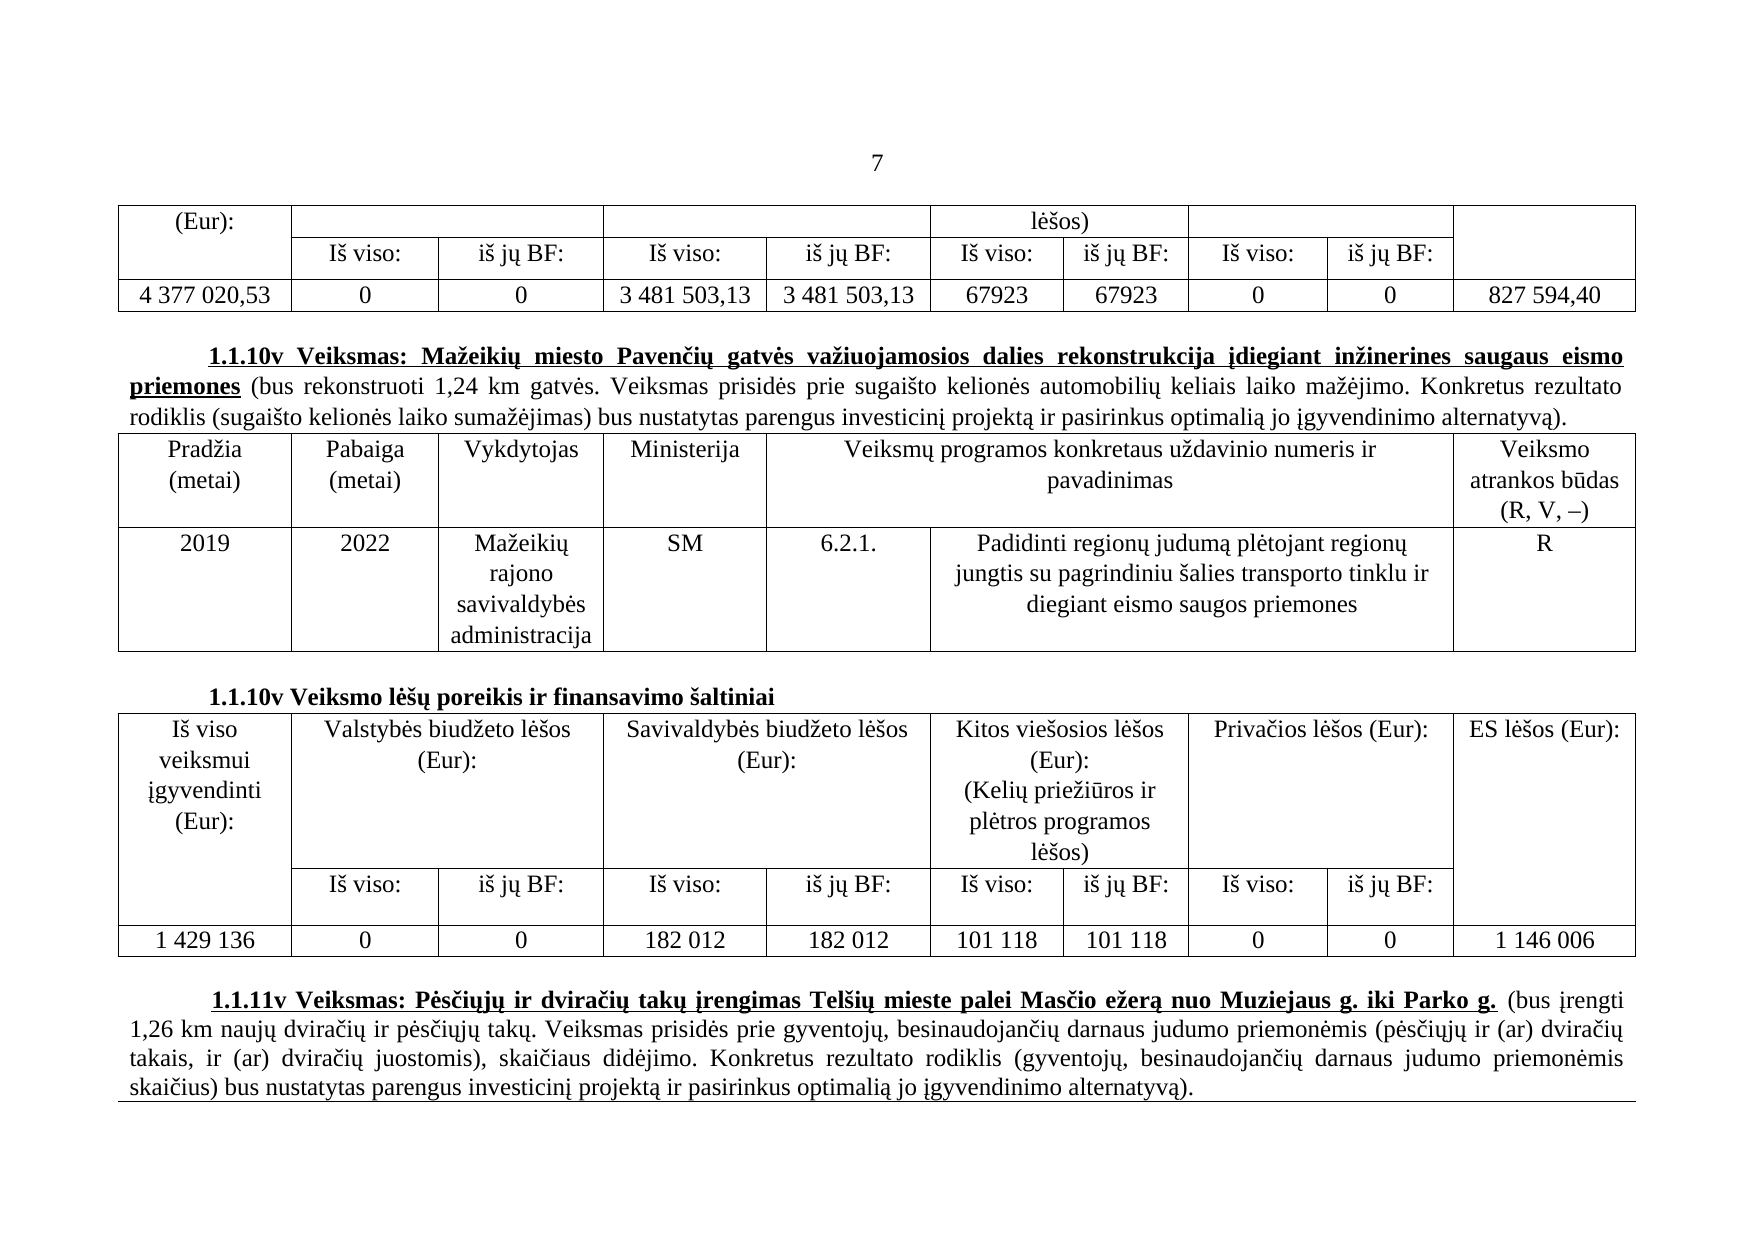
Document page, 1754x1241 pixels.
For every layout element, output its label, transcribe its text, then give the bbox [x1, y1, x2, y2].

table_cell iš jų BF: [1064, 869, 1188, 924]
table_cell 67923 [1064, 280, 1188, 311]
table_cell Valstybės biudžeto lėšos (Eur): [292, 714, 603, 868]
table_cell 827 594,40 [1454, 280, 1635, 311]
table_cell Veiksmo atrankos būdas (R, V, –) [1454, 434, 1635, 527]
table_cell 2019 [119, 528, 291, 651]
table_cell iš jų BF: [439, 238, 603, 279]
table_cell 6.2.1. [767, 528, 930, 651]
table_cell 1.1.10v Veiksmas: Mažeikių miesto Pavenčių gatvės važiuojamosios dalies rekonstrukcija įdiegiant inžinerines saugaus eismo priemones (bus rekonstruoti 1,24 km gatvės. Veiksmas prisidės prie sugaišto kelionės automobilių keliais laiko mažėjimo. Konkretus rezultato rodiklis (sugaišto kelionės laiko sumažėjimas) bus nustatytas parengus investicinį projektą ir pasirinkus optimalią jo įgyvendinimo alternatyvą). [118, 312, 1636, 433]
table_cell Vykdytojas [439, 434, 603, 527]
table_cell Iš viso: [931, 869, 1063, 924]
table_cell Pabaiga (metai) [292, 434, 438, 527]
table_cell Iš viso: [292, 238, 438, 279]
table_cell [604, 206, 930, 237]
table_cell 3 481 503,13 [767, 280, 930, 311]
table_cell [1454, 206, 1635, 279]
table_cell 2022 [292, 528, 438, 651]
table_cell iš jų BF: [767, 238, 930, 279]
table_cell (Eur): [119, 206, 291, 279]
table_cell 4 377 020,53 [119, 280, 291, 311]
table_cell Iš viso: [604, 238, 766, 279]
table_cell iš jų BF: [767, 869, 930, 924]
table_cell R [1454, 528, 1635, 651]
table_cell 0 [292, 926, 438, 956]
table_cell Privačios lėšos (Eur): [1189, 714, 1453, 868]
table_cell 182 012 [604, 926, 766, 956]
table_cell 0 [439, 280, 603, 311]
table_cell Iš viso: [931, 238, 1063, 279]
table_cell iš jų BF: [1328, 869, 1453, 924]
table_cell 1 429 136 [119, 926, 291, 956]
table_cell Kitos viešosios lėšos (Eur): (Kelių priežiūros ir plėtros programos lėšos) [931, 714, 1188, 868]
table_cell 0 [292, 280, 438, 311]
table_cell Iš viso: [604, 869, 766, 924]
table_cell 182 012 [767, 926, 930, 956]
table_cell 0 [1189, 926, 1327, 956]
table_cell ES lėšos (Eur): [1454, 714, 1635, 924]
table_cell 3 481 503,13 [604, 280, 766, 311]
table_cell iš jų BF: [1064, 238, 1188, 279]
table_cell 0 [1328, 280, 1453, 311]
table_cell iš jų BF: [1328, 238, 1453, 279]
table_cell 1 146 006 [1454, 926, 1635, 956]
table_cell Savivaldybės biudžeto lėšos (Eur): [604, 714, 930, 868]
table_cell [1189, 206, 1453, 237]
table_cell 1.1.11v Veiksmas: Pėsčiųjų ir dviračių takų įrengimas Telšių mieste palei Masčio ežerą nuo Muziejaus g. iki Parko g. (bus įrengti 1,26 km naujų dviračių ir pėsčiųjų takų. Veiksmas prisidės prie gyventojų, besinaudojančių darnaus judumo priemonėmis (pėsčiųjų ir (ar) dviračių takais, ir (ar) dviračių juostomis), skaičiaus didėjimo. Konkretus rezultato rodiklis (gyventojų, besinaudojančių darnaus judumo priemonėmis skaičius) bus nustatytas parengus investicinį projektą ir pasirinkus optimalią jo įgyvendinimo alternatyvą). [118, 957, 1636, 1101]
table_cell Mažeikių rajono savivaldybės administracija [439, 528, 603, 651]
table_cell iš jų BF: [439, 869, 603, 924]
table_cell 101 118 [931, 926, 1063, 956]
table_cell Iš viso: [1189, 869, 1327, 924]
table_cell 101 118 [1064, 926, 1188, 956]
table_cell Iš viso: [292, 869, 438, 924]
table_cell 0 [439, 926, 603, 956]
table_cell [292, 206, 603, 237]
table_cell SM [604, 528, 766, 651]
table_cell lėšos) [931, 206, 1188, 237]
table_cell 0 [1189, 280, 1327, 311]
table_cell 0 [1328, 926, 1453, 956]
table_cell Veiksmų programos konkretaus uždavinio numeris ir pavadinimas [767, 434, 1453, 527]
table_cell Ministerija [604, 434, 766, 527]
table_cell Padidinti regionų judumą plėtojant regionų jungtis su pagrindiniu šalies transporto tinklu ir diegiant eismo saugos priemones [931, 528, 1453, 651]
table_cell Iš viso: [1189, 238, 1327, 279]
table_cell 1.1.10v Veiksmo lėšų poreikis ir finansavimo šaltiniai [118, 652, 1636, 713]
table_cell 67923 [931, 280, 1063, 311]
table_cell Iš viso veiksmui įgyvendinti (Eur): [119, 714, 291, 924]
table_cell Pradžia (metai) [119, 434, 291, 527]
